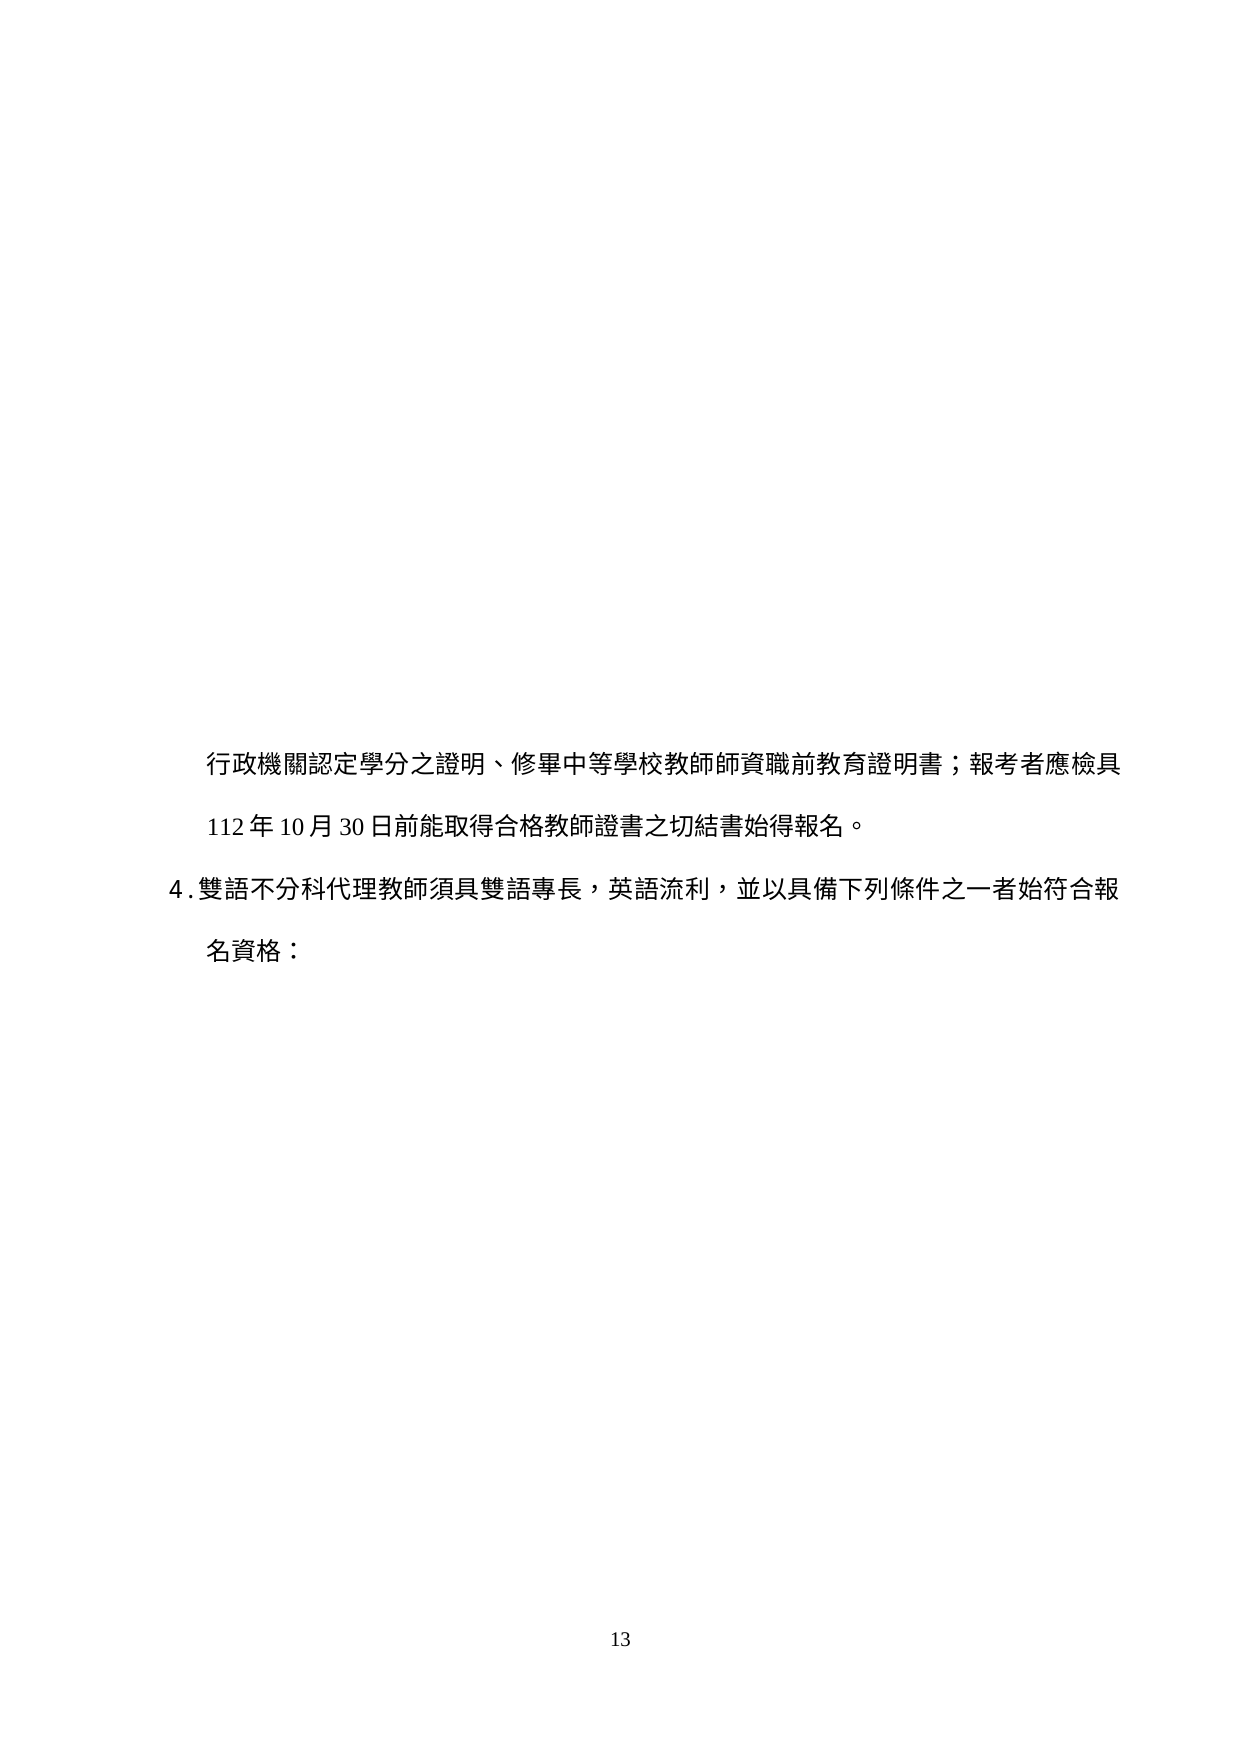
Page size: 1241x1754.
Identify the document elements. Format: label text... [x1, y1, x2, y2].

text 行政機關認定學分之證明、修畢中等學校教師師資職前教育證明書；報考者應檢具112年10月30日前能取得合格教師證書之切結書始得報名。 [177, 721, 1122, 846]
text 4.雙語不分科代理教師須具雙語專長，英語流利，並以具備下列條件之一者始符合報名資格： [168, 846, 1122, 971]
